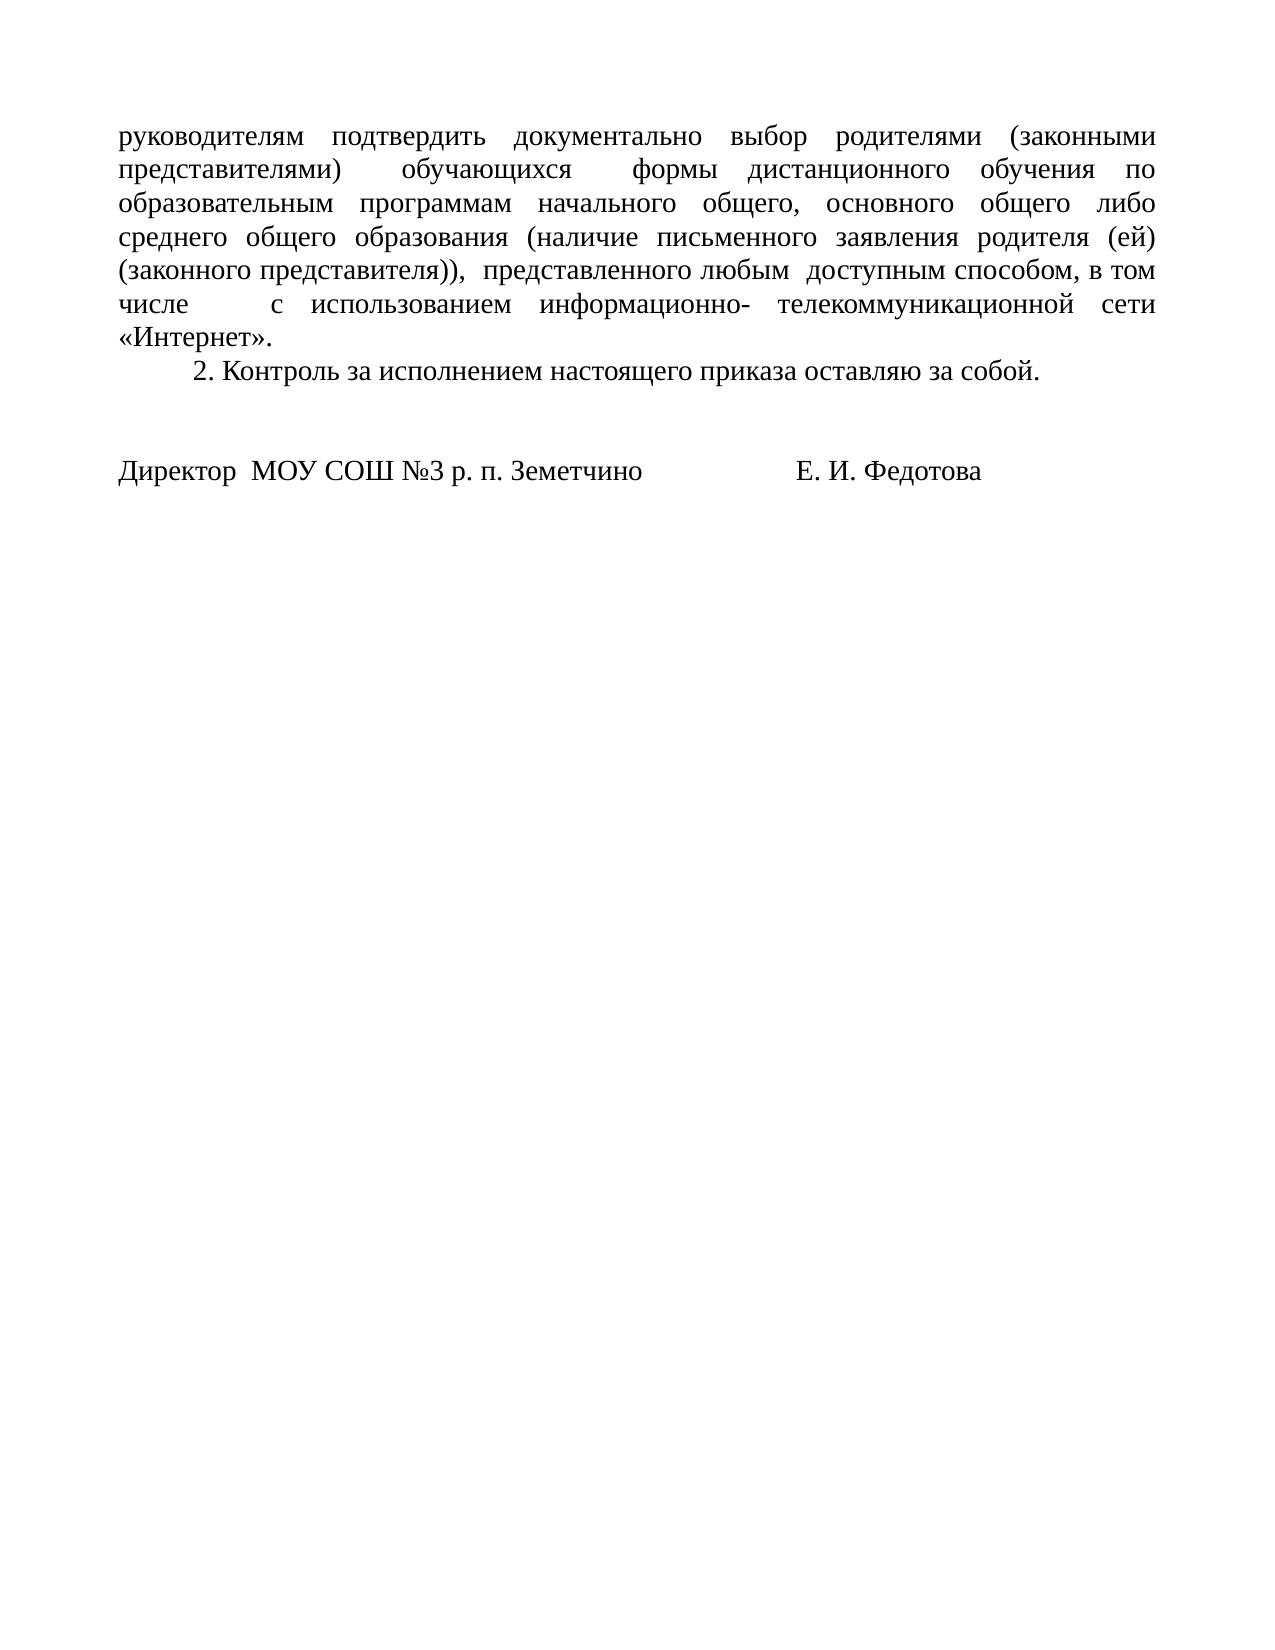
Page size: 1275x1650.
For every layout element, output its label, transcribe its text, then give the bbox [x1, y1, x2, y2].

text Директор МОУ СОШ №3 р. п. Земетчино Е. И. Федотова [118, 453, 1157, 487]
text 2. Контроль за исполнением настоящего приказа оставляю за собой. [193, 353, 1157, 386]
text руководителям подтвердить документально выбор родителями (законными представителями) обучающихся формы дистанционного обучения по образовательным программам начального общего, основного общего либо среднего общего образования (наличие письменного заявления родителя (ей) (законного представителя)), представленного любым доступным способом, в том числе с использованием информационно- телекоммуникационной сети «Интернет». [118, 118, 1157, 353]
